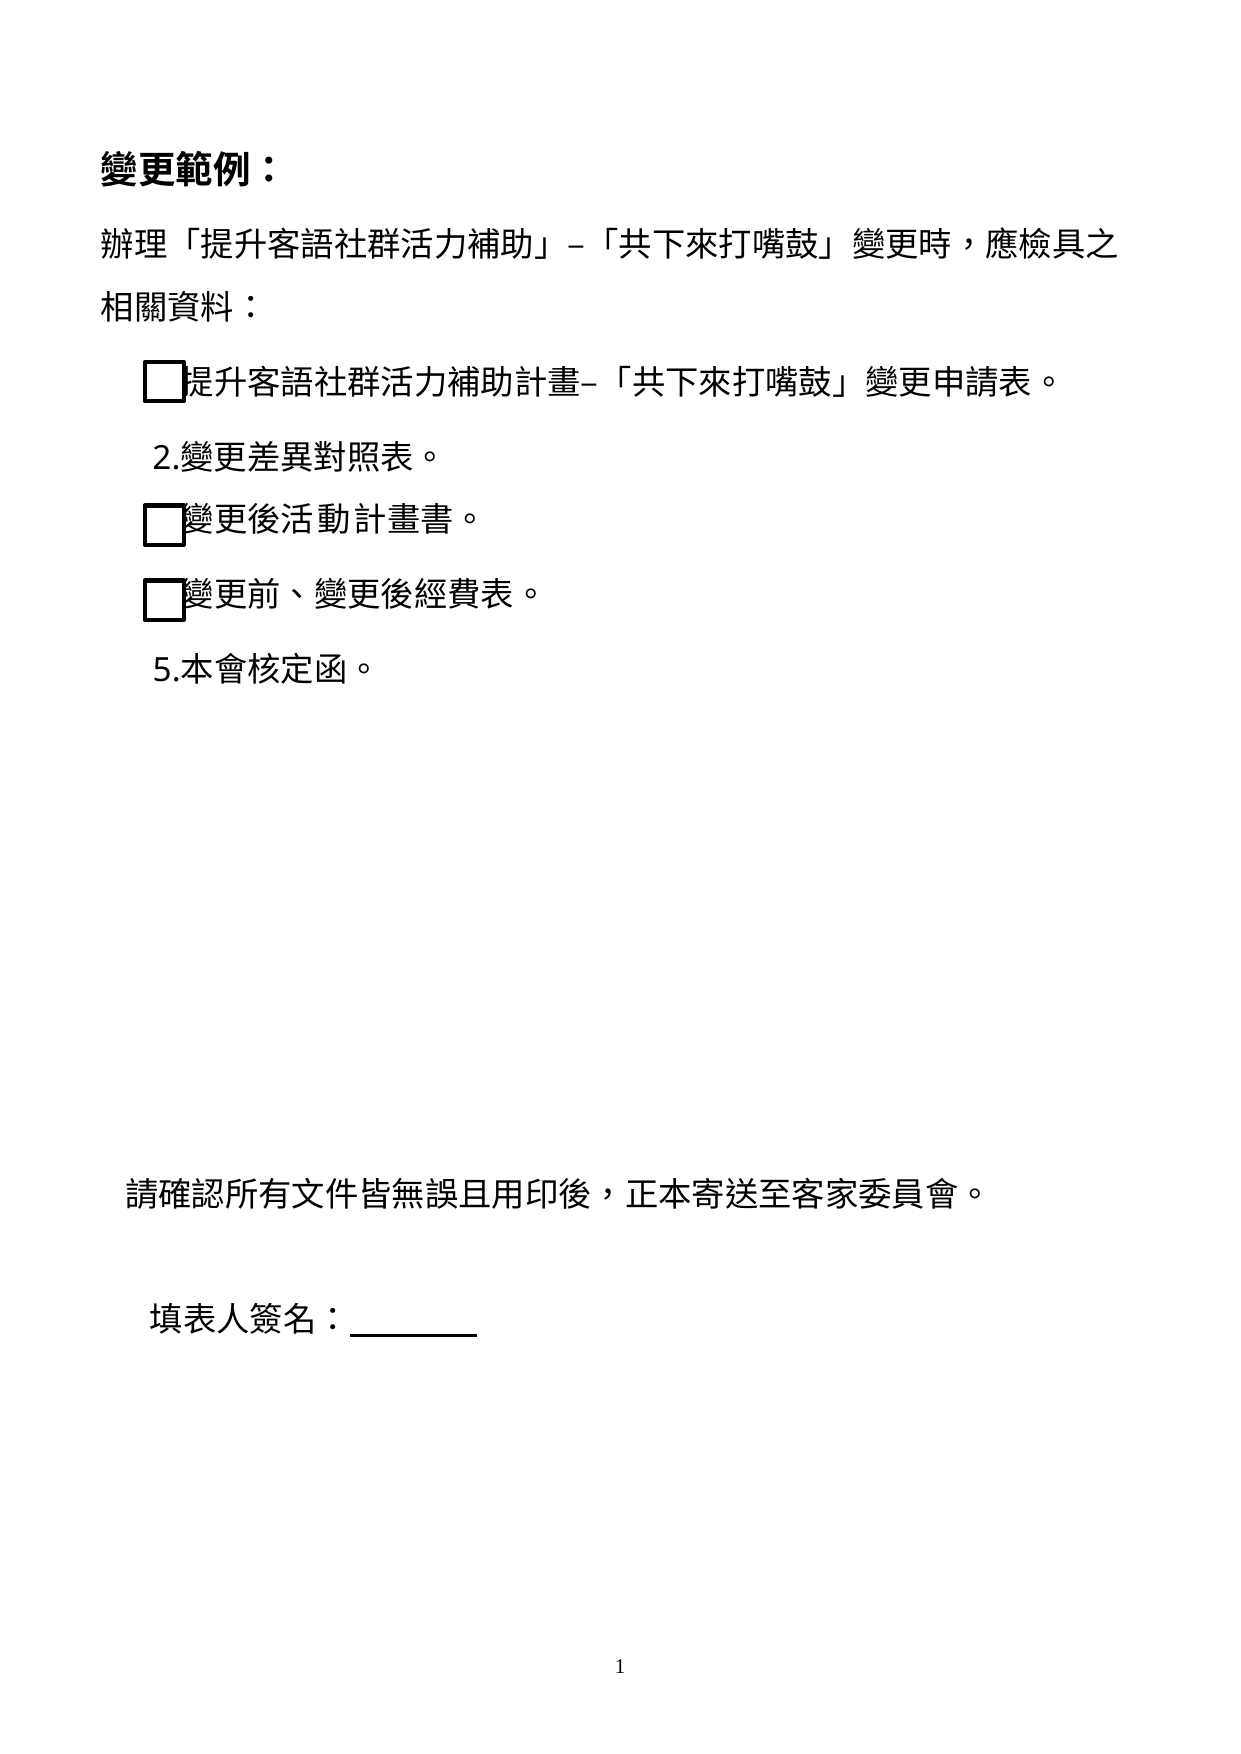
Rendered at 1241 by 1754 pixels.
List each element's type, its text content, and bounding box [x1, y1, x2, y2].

text 填表人簽名： [149, 1286, 1140, 1348]
text 2.變更差異對照表。 [100, 423, 1140, 486]
text 辦理「提升客語社群活力補助」–「共下來打嘴鼓」變更時，應檢具之相關資料： [101, 211, 1140, 336]
text 5.本會核定函。 [101, 636, 1140, 698]
text 1.提升客語社群活力補助計畫–「共下來打嘴鼓」變更申請表。 [101, 348, 1140, 411]
text 4.變更前、變更後經費表。 [101, 561, 1140, 623]
text 請確認所有文件皆無誤且用印後，正本寄送至客家委員會。 [125, 1161, 1140, 1223]
text 3.變更後活動計畫書。 [101, 486, 1140, 548]
text 變更範例： [101, 136, 1140, 198]
